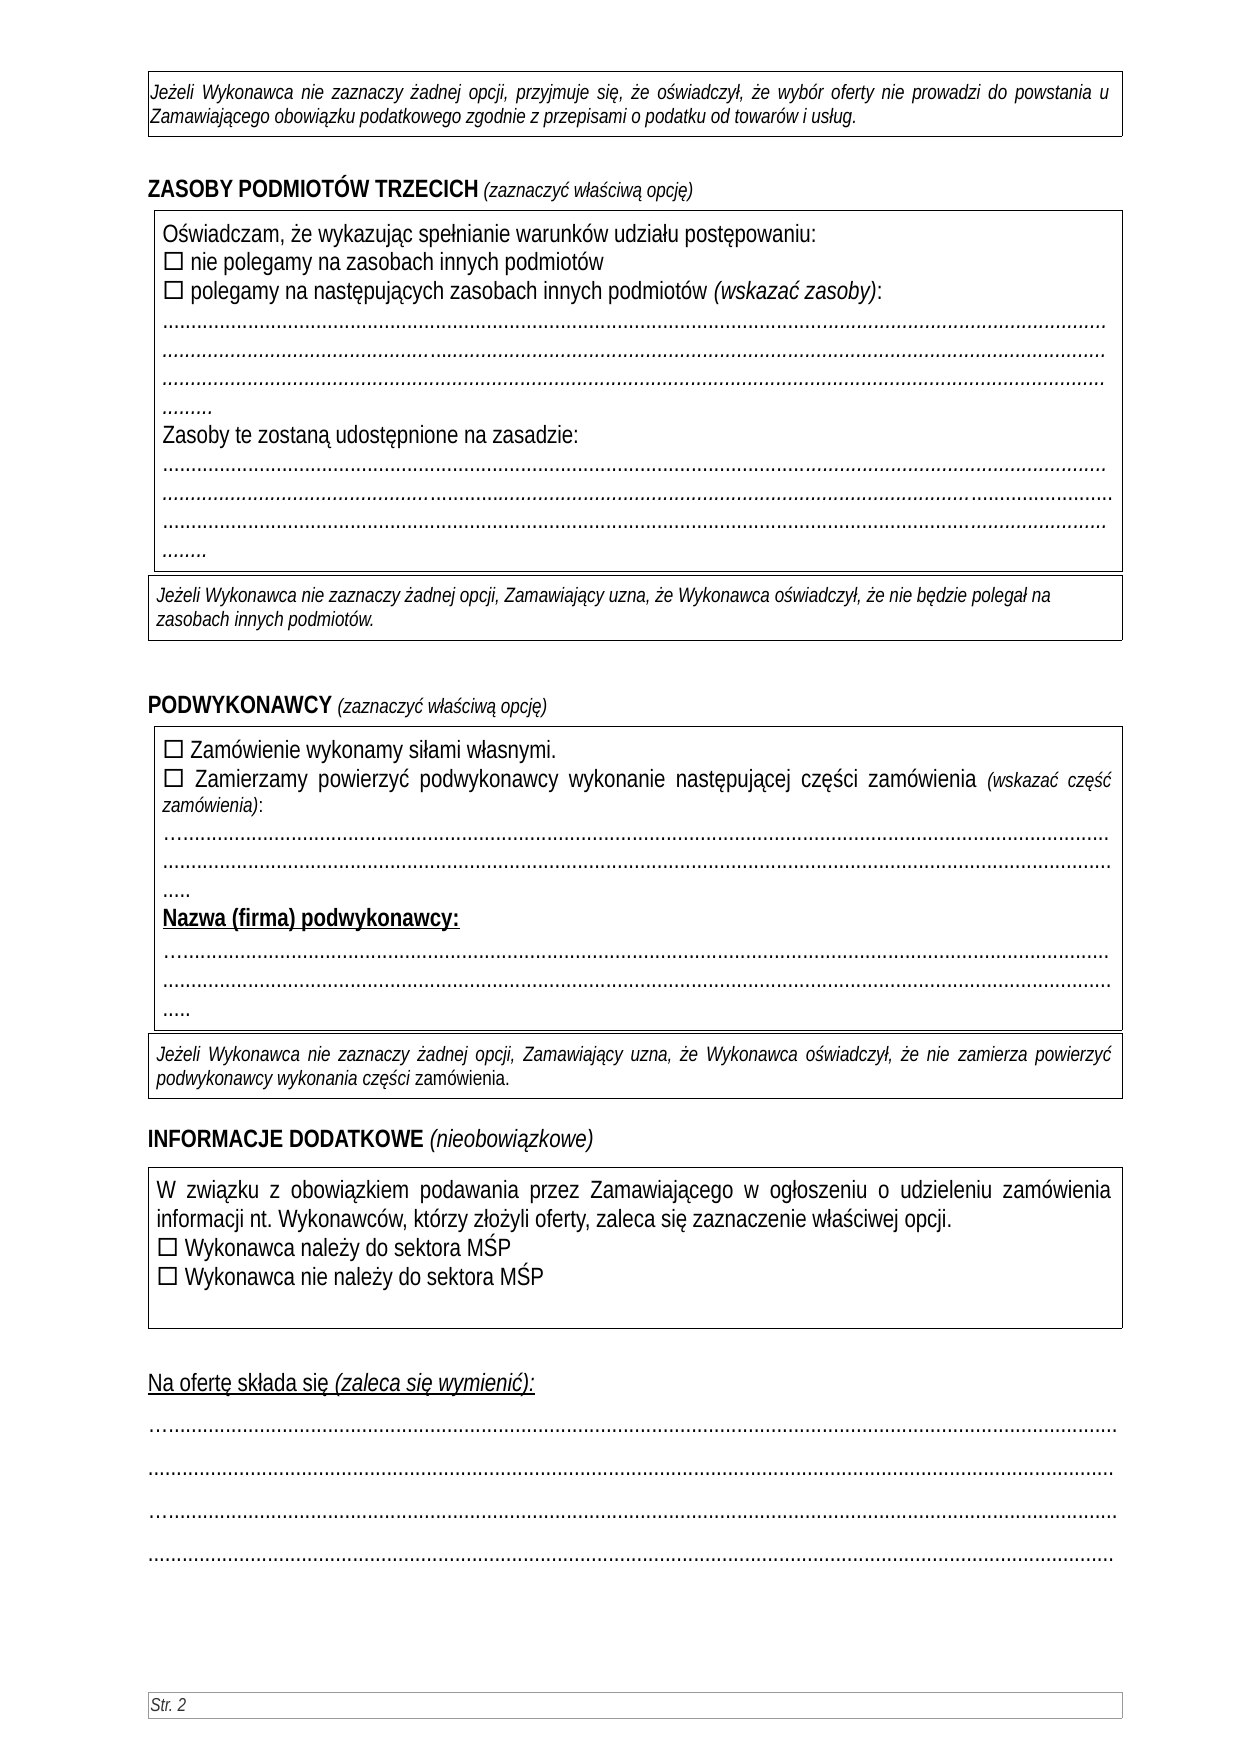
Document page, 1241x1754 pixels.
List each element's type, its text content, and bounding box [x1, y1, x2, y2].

text Jeżeli Wykonawca nie zaznaczy żadnej opcji, Zamawiający uzna, że Wykonawca oświadczył, że nie będzie polegał na zasobach innych podmiotów. [149, 576, 1122, 640]
text …................................................................................................................................................................................................................................................................................................................................................. [148, 1495, 1122, 1566]
text  Wykonawca nie należy do sektora MŚP [149, 1253, 1122, 1291]
table_header Oświadczam, że wykazując spełnianie warunków udziału postępowaniu:  nie polegamy na zasobach innych podmiotów  polegamy na następujących zasobach innych podmiotów (wskazać zasoby): ........................................................................................................................................................................................................................................................................................................................................................................................................................................................................................................................... Zasoby te zostaną udostępnione na zasadzie: ........................................................................................................................................................................................................................................................................................................................................................................................................................................................................................................................... [151, 207, 1125, 574]
text W związku z obowiązkiem podawania przez Zamawiającego w ogłoszeniu o udzieleniu zamówienia informacji nt. Wykonawców, którzy złożyli oferty, zaleca się zaznaczenie właściwej opcji. [149, 1168, 1122, 1224]
text  Wykonawca należy do sektora MŚP [149, 1224, 1122, 1253]
text INFORMACJE DODATKOWE (nieobowiązkowe) [148, 1124, 1122, 1152]
text Jeżeli Wykonawca nie zaznaczy żadnej opcji, Zamawiający uzna, że Wykonawca oświadczył, że nie zamierza powierzyć podwykonawcy wykonania części zamówienia. [149, 1034, 1122, 1098]
text …................................................................................................................................................................................................................................................................................................................................................. [148, 1409, 1122, 1480]
text ZASOBY PODMIOTÓW TRZECICH (zaznaczyć właściwą opcję) [148, 174, 1122, 203]
text Jeżeli Wykonawca nie zaznaczy żadnej opcji, przyjmuje się, że oświadczył, że wybór oferty nie prowadzi do powstania u Zamawiającego obowiązku podatkowego zgodnie z przepisami o podatku od towarów i usług. [149, 72, 1122, 136]
text PODWYKONAWCY (zaznaczyć właściwą opcję) [148, 690, 1122, 719]
text Na ofertę składa się (zaleca się wymienić): [148, 1368, 1122, 1397]
table_header  Zamówienie wykonamy siłami własnymi.  Zamierzamy powierzyć podwykonawcy wykonanie następującej części zamówienia (wskazać część zamówienia): …............................................................................................................................................................................................................................................................................................................................................... Nazwa (firma) podwykonawcy: …............................................................................................................................................................................................................................................................................................................................................... [151, 723, 1125, 1033]
